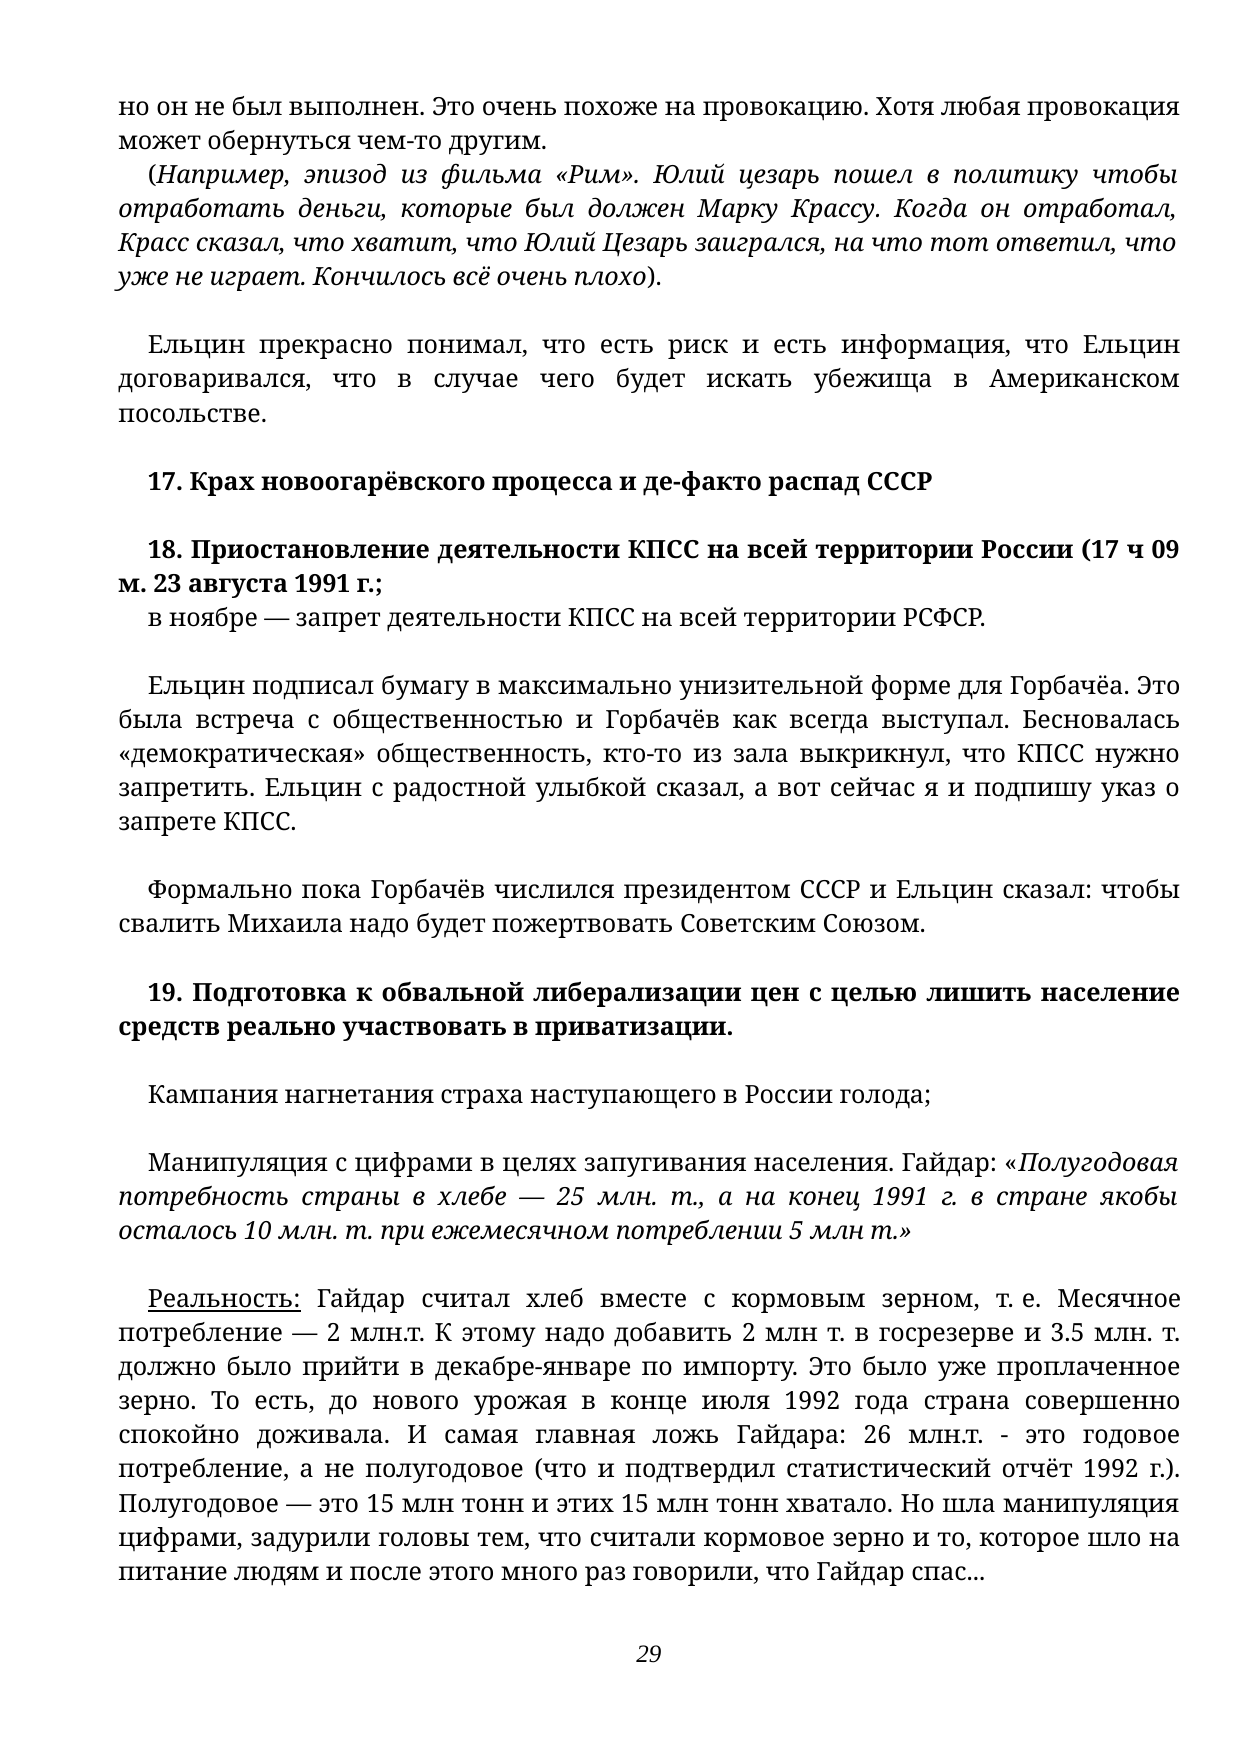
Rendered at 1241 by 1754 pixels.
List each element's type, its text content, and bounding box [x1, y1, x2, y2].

text Манипуляция с цифрами в целях запугивания населения. Гайдар: «Полугодовая потребность страны в хлебе — 25 млн. т., а на конец 1991 г. в стране якобы осталось 10 млн. т. при ежемесячном потреблении 5 млн т.» [118, 1144, 1181, 1247]
text Формально пока Горбачёв числился президентом СССР и Ельцин сказал: чтобы свалить Михаила надо будет пожертвовать Советским Союзом. [118, 872, 1181, 940]
text но он не был выполнен. Это очень похоже на провокацию. Хотя любая провокация может обернуться чем-то другим. [118, 89, 1181, 157]
text 17. Крах новоогарёвского процесса и де-факто распад СССР [118, 463, 1181, 497]
text Кампания нагнетания страха наступающего в России голода; [118, 1076, 1181, 1111]
text Реальность: Гайдар считал хлеб вместе с кормовым зерном, т. е. Месячное потребление — 2 млн.т. К этому надо добавить 2 млн т. в госрезерве и 3.5 млн. т. должно было прийти в декабре-январе по импорту. Это было уже проплаченное зерно. То есть, до нового урожая в конце июля 1992 года страна совершенно спокойно доживала. И самая главная ложь Гайдара: 26 млн.т. - это годовое потребление, а не полугодовое (что и подтвердил статистический отчёт 1992 г.). Полугодовое — это 15 млн тонн и этих 15 млн тонн хватало. Но шла манипуляция цифрами, задурили головы тем, что считали кормовое зерно и то, которое шло на питание людям и после этого много раз говорили, что Гайдар спас... [118, 1281, 1181, 1587]
text (Например, эпизод из фильма «Рим». Юлий цезарь пошел в политику чтобы отработать деньги, которые был должен Марку Крассу. Когда он отработал, Красс сказал, что хватит, что Юлий Цезарь заигрался, на что тот ответил, что уже не играет. Кончилось всё очень плохо). [118, 157, 1181, 293]
text 18. Приостановление деятельности КПСС на всей территории России (17 ч 09 м. 23 августа 1991 г.; [118, 531, 1181, 599]
text 19. Подготовка к обвальной либерализации цен с целью лишить население средств реально участвовать в приватизации. [118, 974, 1181, 1042]
text Ельцин прекрасно понимал, что есть риск и есть информация, что Ельцин договаривался, что в случае чего будет искать убежища в Американском посольстве. [118, 327, 1181, 429]
text в ноябре — запрет деятельности КПСС на всей территории РСФСР. [118, 599, 1181, 634]
text Ельцин подписал бумагу в максимально унизительной форме для Горбачёа. Это была встреча с общественностью и Горбачёв как всегда выступал. Бесновалась «демократическая» общественность, кто-то из зала выкрикнул, что КПСС нужно запретить. Ельцин с радостной улыбкой сказал, а вот сейчас я и подпишу указ о запрете КПСС. [118, 668, 1181, 838]
